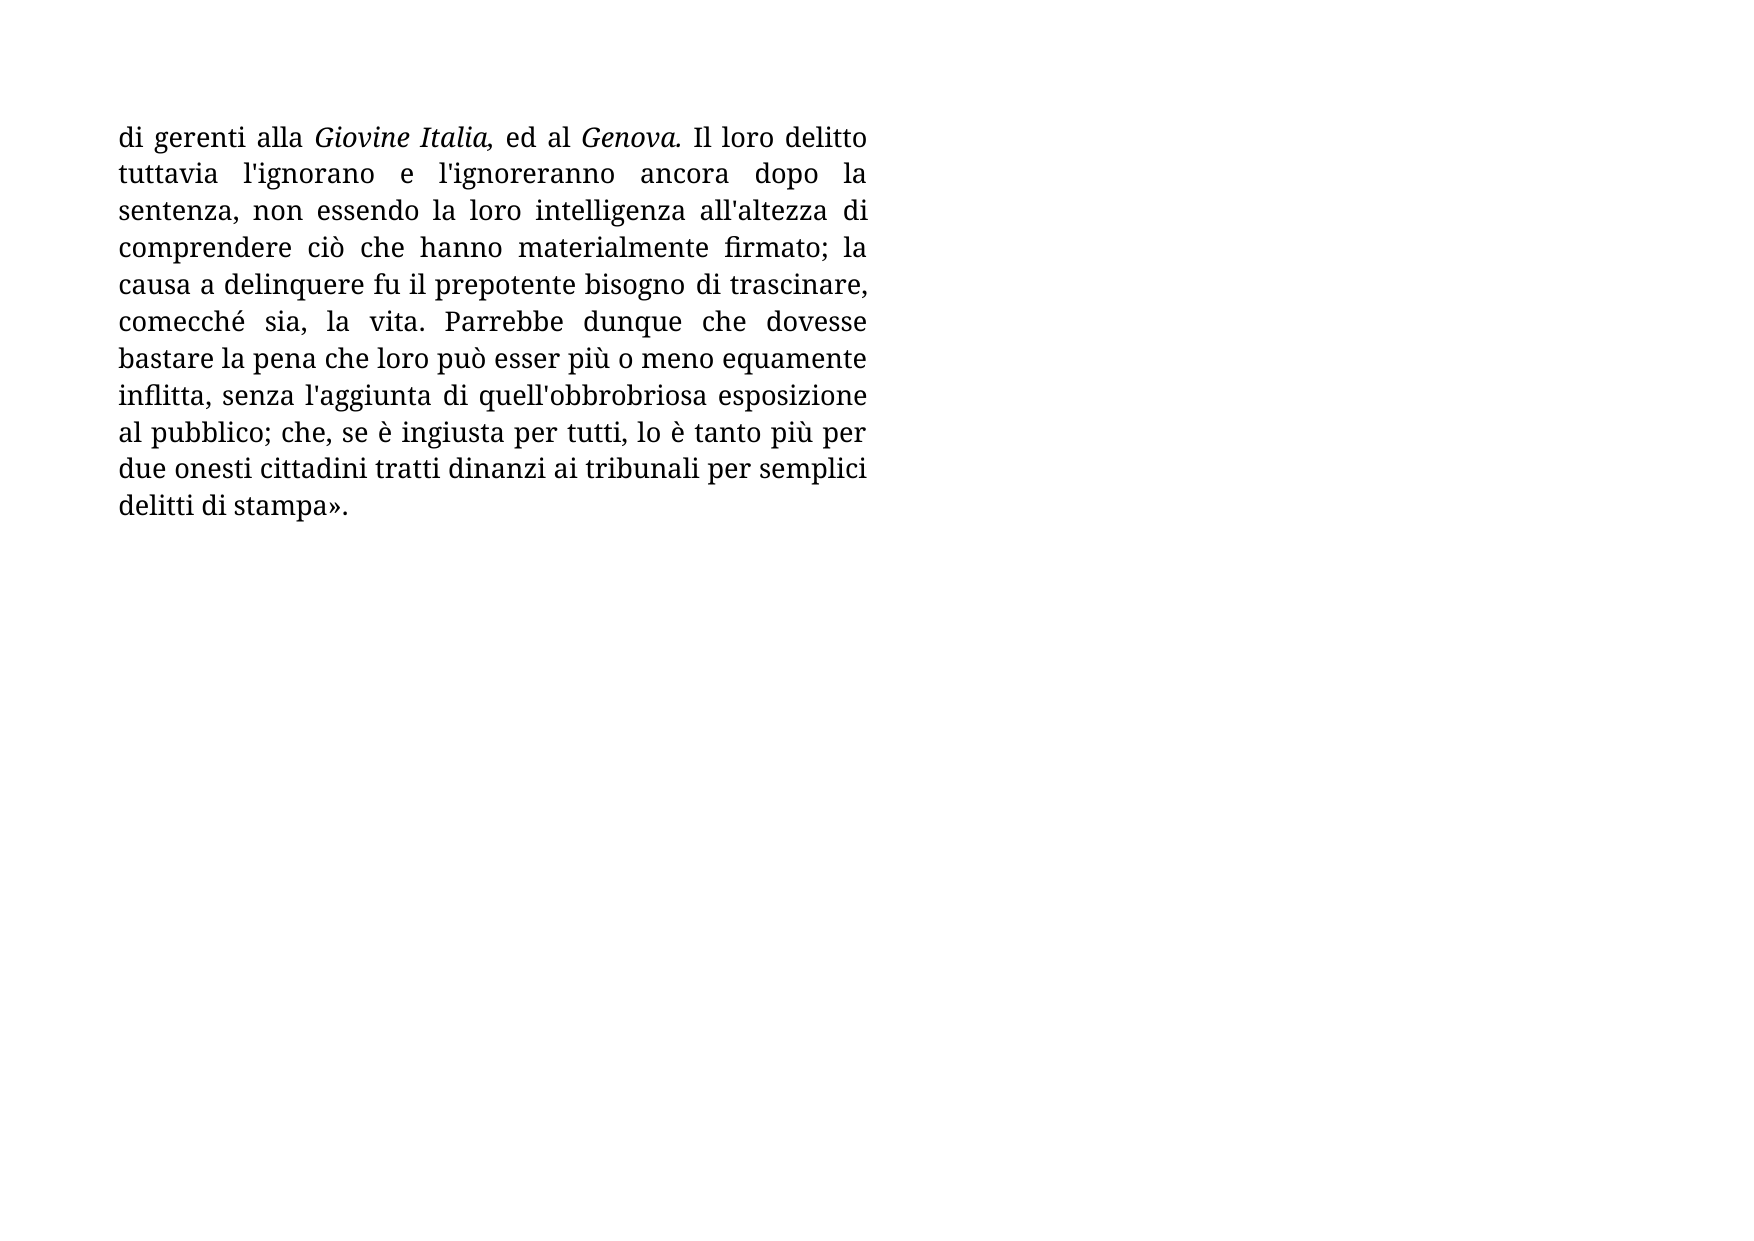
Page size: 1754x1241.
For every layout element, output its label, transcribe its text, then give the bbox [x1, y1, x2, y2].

text di gerenti alla Giovine Italia, ed al Genova. Il loro delitto tuttavia l'ignorano e l'ignoreranno ancora dopo la sentenza, non essendo la loro intelligenza all'altezza di comprendere ciò che hanno materialmente firmato; la causa a delinquere fu il prepotente bisogno di trascinare, comecché sia, la vita. Parrebbe dunque che dovesse bastare la pena che loro può esser più o meno equamente inflitta, senza l'aggiunta di quell'obbrobriosa esposizione al pubblico; che, se è ingiusta per tutti, lo è tanto più per due onesti cittadini tratti dinanzi ai tribunali per semplici delitti di stampa». [118, 118, 868, 524]
